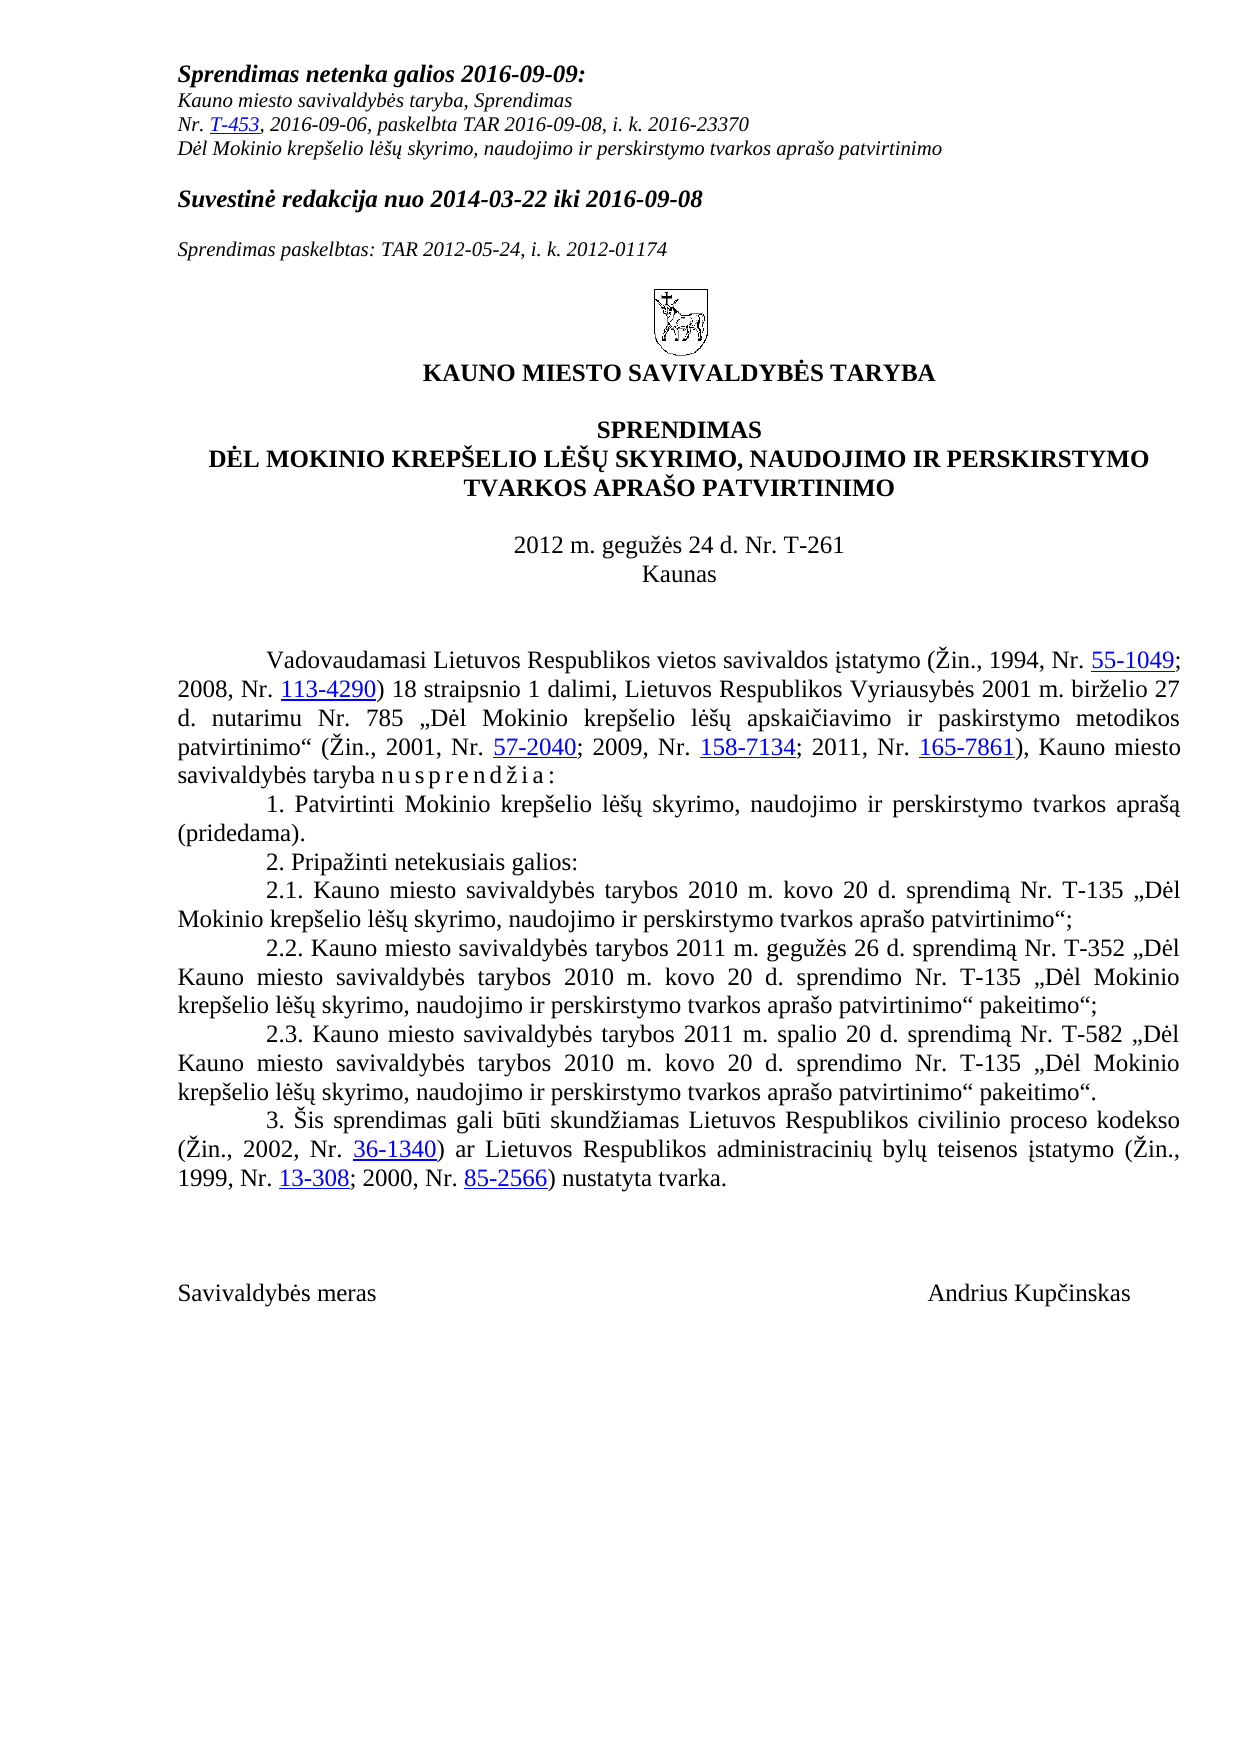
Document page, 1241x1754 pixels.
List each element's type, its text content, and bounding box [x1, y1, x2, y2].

text 1. Patvirtinti Mokinio krepšelio lėšų skyrimo, naudojimo ir perskirstymo tvarkos aprašą (pridedama). [177, 789, 1181, 847]
text Dėl Mokinio krepšelio lėšų skyrimo, naudojimo ir perskirstymo tvarkos aprašo patvirtinimo [177, 136, 1181, 160]
text Sprendimas netenka galios 2016-09-09: [177, 59, 1181, 88]
text Kaunas [177, 559, 1181, 588]
text 2.3. Kauno miesto savivaldybės tarybos 2011 m. spalio 20 d. sprendimą Nr. T-582 „Dėl Kauno miesto savivaldybės tarybos 2010 m. kovo 20 d. sprendimo Nr. T-135 „Dėl Mokinio krepšelio lėšų skyrimo, naudojimo ir perskirstymo tvarkos aprašo patvirtinimo“ pakeitimo“. [177, 1019, 1181, 1106]
text 2012 m. gegužės 24 d. Nr. T-261 [177, 531, 1181, 559]
text Sprendimas paskelbtas: TAR 2012-05-24, i. k. 2012-01174 [177, 237, 1181, 261]
text 2. Pripažinti netekusiais galios: [177, 847, 1181, 876]
text 2.2. Kauno miesto savivaldybės tarybos 2011 m. gegužės 26 d. sprendimą Nr. T-352 „Dėl Kauno miesto savivaldybės tarybos 2010 m. kovo 20 d. sprendimo Nr. T-135 „Dėl Mokinio krepšelio lėšų skyrimo, naudojimo ir perskirstymo tvarkos aprašo patvirtinimo“ pakeitimo“; [177, 933, 1181, 1019]
text SPRENDIMAS [177, 416, 1181, 444]
text 3. Šis sprendimas gali būti skundžiamas Lietuvos Respublikos civilinio proceso kodekso (Žin., 2002, Nr. 36-1340) ar Lietuvos Respublikos administracinių bylų teisenos įstatymo (Žin., 1999, Nr. 13-308; 2000, Nr. 85-2566) nustatyta tvarka. [177, 1106, 1181, 1192]
text KAUNO MIESTO SAVIVALDYBĖS TARYBA [177, 358, 1181, 387]
text Vadovaudamasi Lietuvos Respublikos vietos savivaldos įstatymo (Žin., 1994, Nr. 55-1049; 2008, Nr. 113-4290) 18 straipsnio 1 dalimi, Lietuvos Respublikos Vyriausybės 2001 m. birželio 27 d. nutarimu Nr. 785 „Dėl Mokinio krepšelio lėšų apskaičiavimo ir paskirstymo metodikos patvirtinimo“ (Žin., 2001, Nr. 57-2040; 2009, Nr. 158-7134; 2011, Nr. 165-7861), Kauno miesto savivaldybės taryba nusprendžia: [177, 646, 1181, 789]
text Savivaldybės meras Andrius Kupčinskas [177, 1278, 1181, 1307]
text 2.1. Kauno miesto savivaldybės tarybos 2010 m. kovo 20 d. sprendimą Nr. T-135 „Dėl Mokinio krepšelio lėšų skyrimo, naudojimo ir perskirstymo tvarkos aprašo patvirtinimo“; [177, 876, 1181, 933]
text Suvestinė redakcija nuo 2014-03-22 iki 2016-09-08 [177, 184, 1181, 213]
text Kauno miesto savivaldybės taryba, Sprendimas [177, 88, 1181, 112]
text Nr. T-453, 2016-09-06, paskelbta TAR 2016-09-08, i. k. 2016-23370 [177, 112, 1181, 136]
text DĖL MOKINIO KREPŠELIO LĖŠŲ SKYRIMO, NAUDOJIMO IR PERSKIRSTYMO TVARKOS APRAŠO PATVIRTINIMO [177, 444, 1181, 502]
